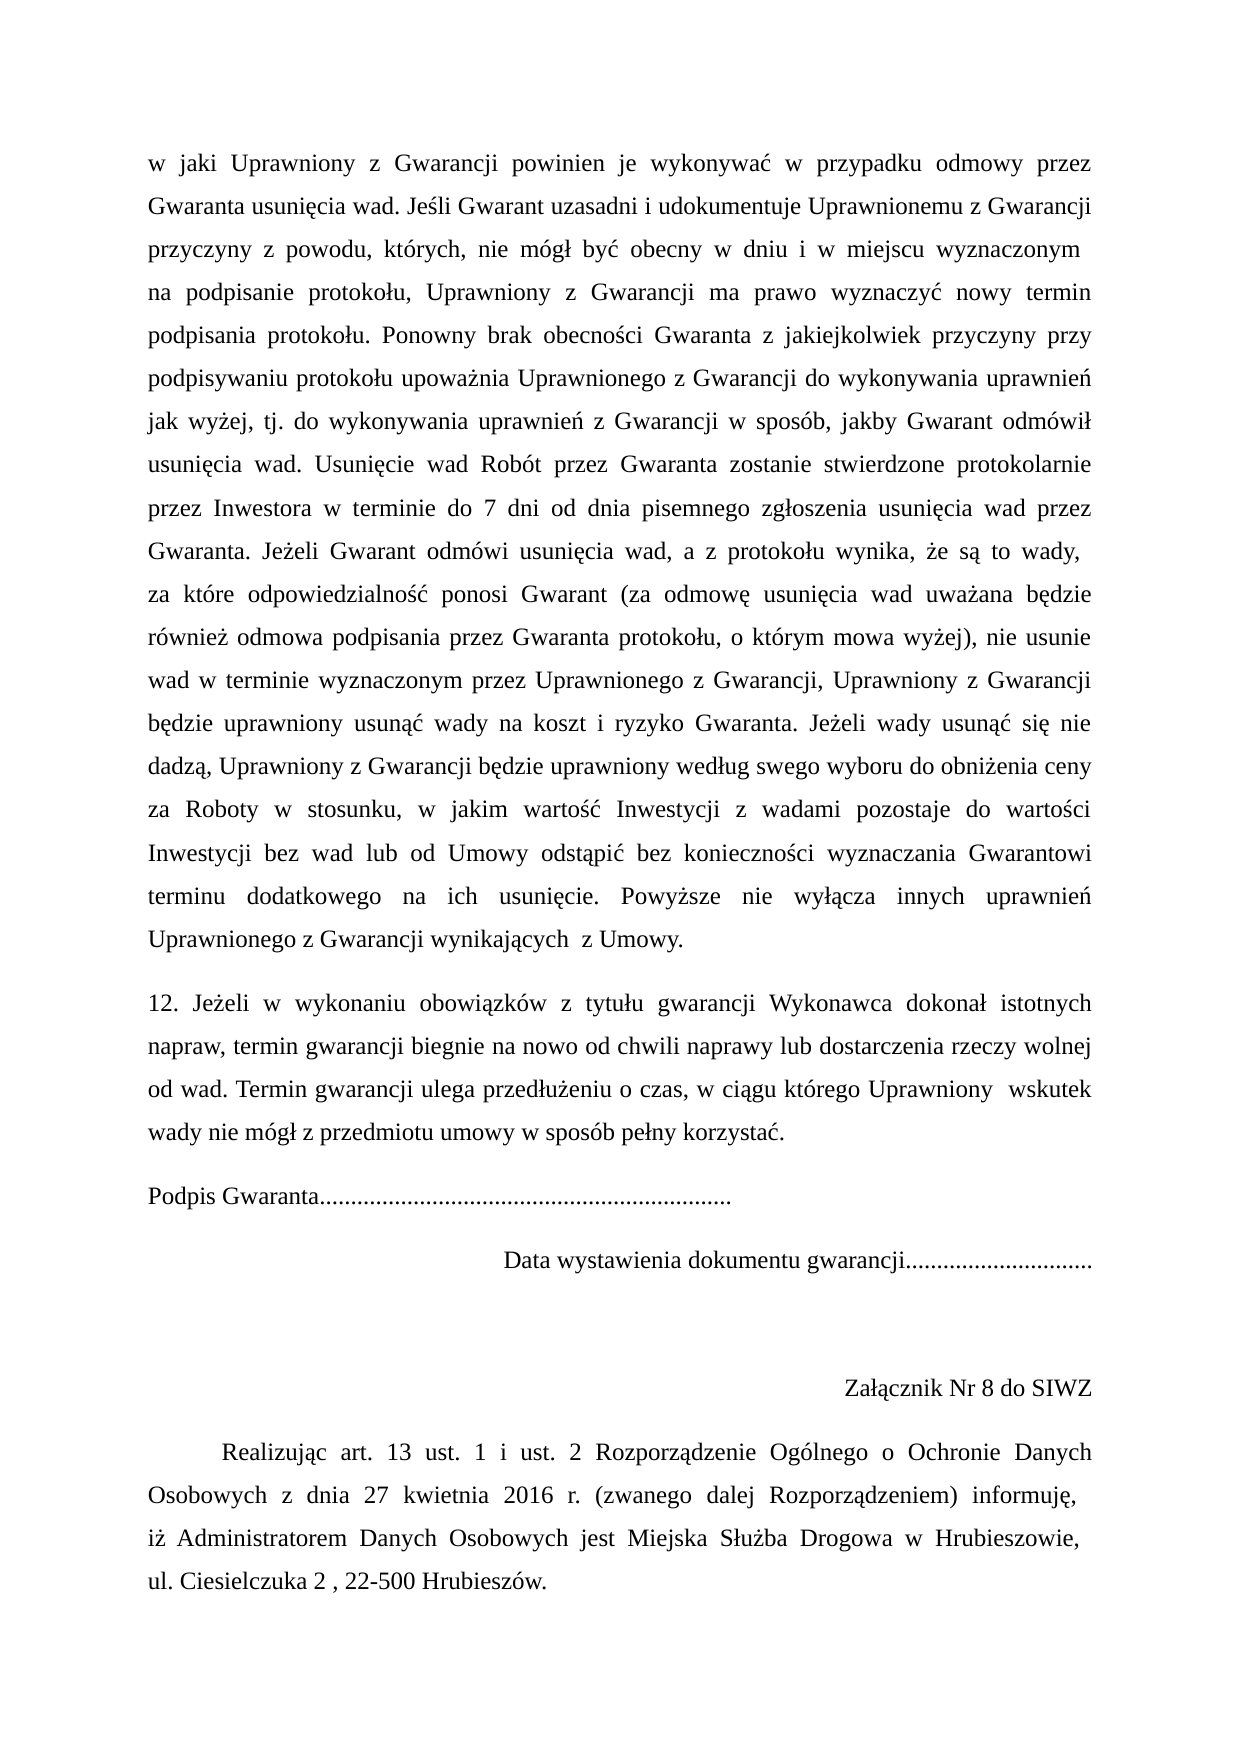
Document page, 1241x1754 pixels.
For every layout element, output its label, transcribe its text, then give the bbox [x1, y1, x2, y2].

text Podpis Gwaranta.................................................................. [148, 1181, 1093, 1210]
text Załącznik Nr 8 do SIWZ [148, 1373, 1093, 1402]
text w jaki Uprawniony z Gwarancji powinien je wykonywać w przypadku odmowy przez Gwaranta usunięcia wad. Jeśli Gwarant uzasadni i udokumentuje Uprawnionemu z Gwarancji przyczyny z powodu, których, nie mógł być obecny w dniu i w miejscu wyznaczonym na podpisanie protokołu, Uprawniony z Gwarancji ma prawo wyznaczyć nowy termin podpisania protokołu. Ponowny brak obecności Gwaranta z jakiejkolwiek przyczyny przy podpisywaniu protokołu upoważnia Uprawnionego z Gwarancji do wykonywania uprawnień jak wyżej, tj. do wykonywania uprawnień z Gwarancji w sposób, jakby Gwarant odmówił usunięcia wad. Usunięcie wad Robót przez Gwaranta zostanie stwierdzone protokolarnie przez Inwestora w terminie do 7 dni od dnia pisemnego zgłoszenia usunięcia wad przez Gwaranta. Jeżeli Gwarant odmówi usunięcia wad, a z protokołu wynika, że są to wady, za które odpowiedzialność ponosi Gwarant (za odmowę usunięcia wad uważana będzie również odmowa podpisania przez Gwaranta protokołu, o którym mowa wyżej), nie usunie wad w terminie wyznaczonym przez Uprawnionego z Gwarancji, Uprawniony z Gwarancji będzie uprawniony usunąć wady na koszt i ryzyko Gwaranta. Jeżeli wady usunąć się nie dadzą, Uprawniony z Gwarancji będzie uprawniony według swego wyboru do obniżenia ceny za Roboty w stosunku, w jakim wartość Inwestycji z wadami pozostaje do wartości Inwestycji bez wad lub od Umowy odstąpić bez konieczności wyznaczania Gwarantowi terminu dodatkowego na ich usunięcie. Powyższe nie wyłącza innych uprawnień Uprawnionego z Gwarancji wynikających z Umowy. [148, 148, 1093, 953]
text Realizując art. 13 ust. 1 i ust. 2 Rozporządzenie Ogólnego o Ochronie Danych Osobowych z dnia 27 kwietnia 2016 r. (zwanego dalej Rozporządzeniem) informuję, iż Administratorem Danych Osobowych jest Miejska Służba Drogowa w Hrubieszowie, ul. Ciesielczuka 2 , 22-500 Hrubieszów. [148, 1437, 1093, 1595]
text 12. Jeżeli w wykonaniu obowiązków z tytułu gwarancji Wykonawca dokonał istotnych napraw, termin gwarancji biegnie na nowo od chwili naprawy lub dostarczenia rzeczy wolnej od wad. Termin gwarancji ulega przedłużeniu o czas, w ciągu którego Uprawniony wskutek wady nie mógł z przedmiotu umowy w sposób pełny korzystać. [148, 988, 1093, 1146]
text Data wystawienia dokumentu gwarancji.............................. [148, 1245, 1093, 1274]
